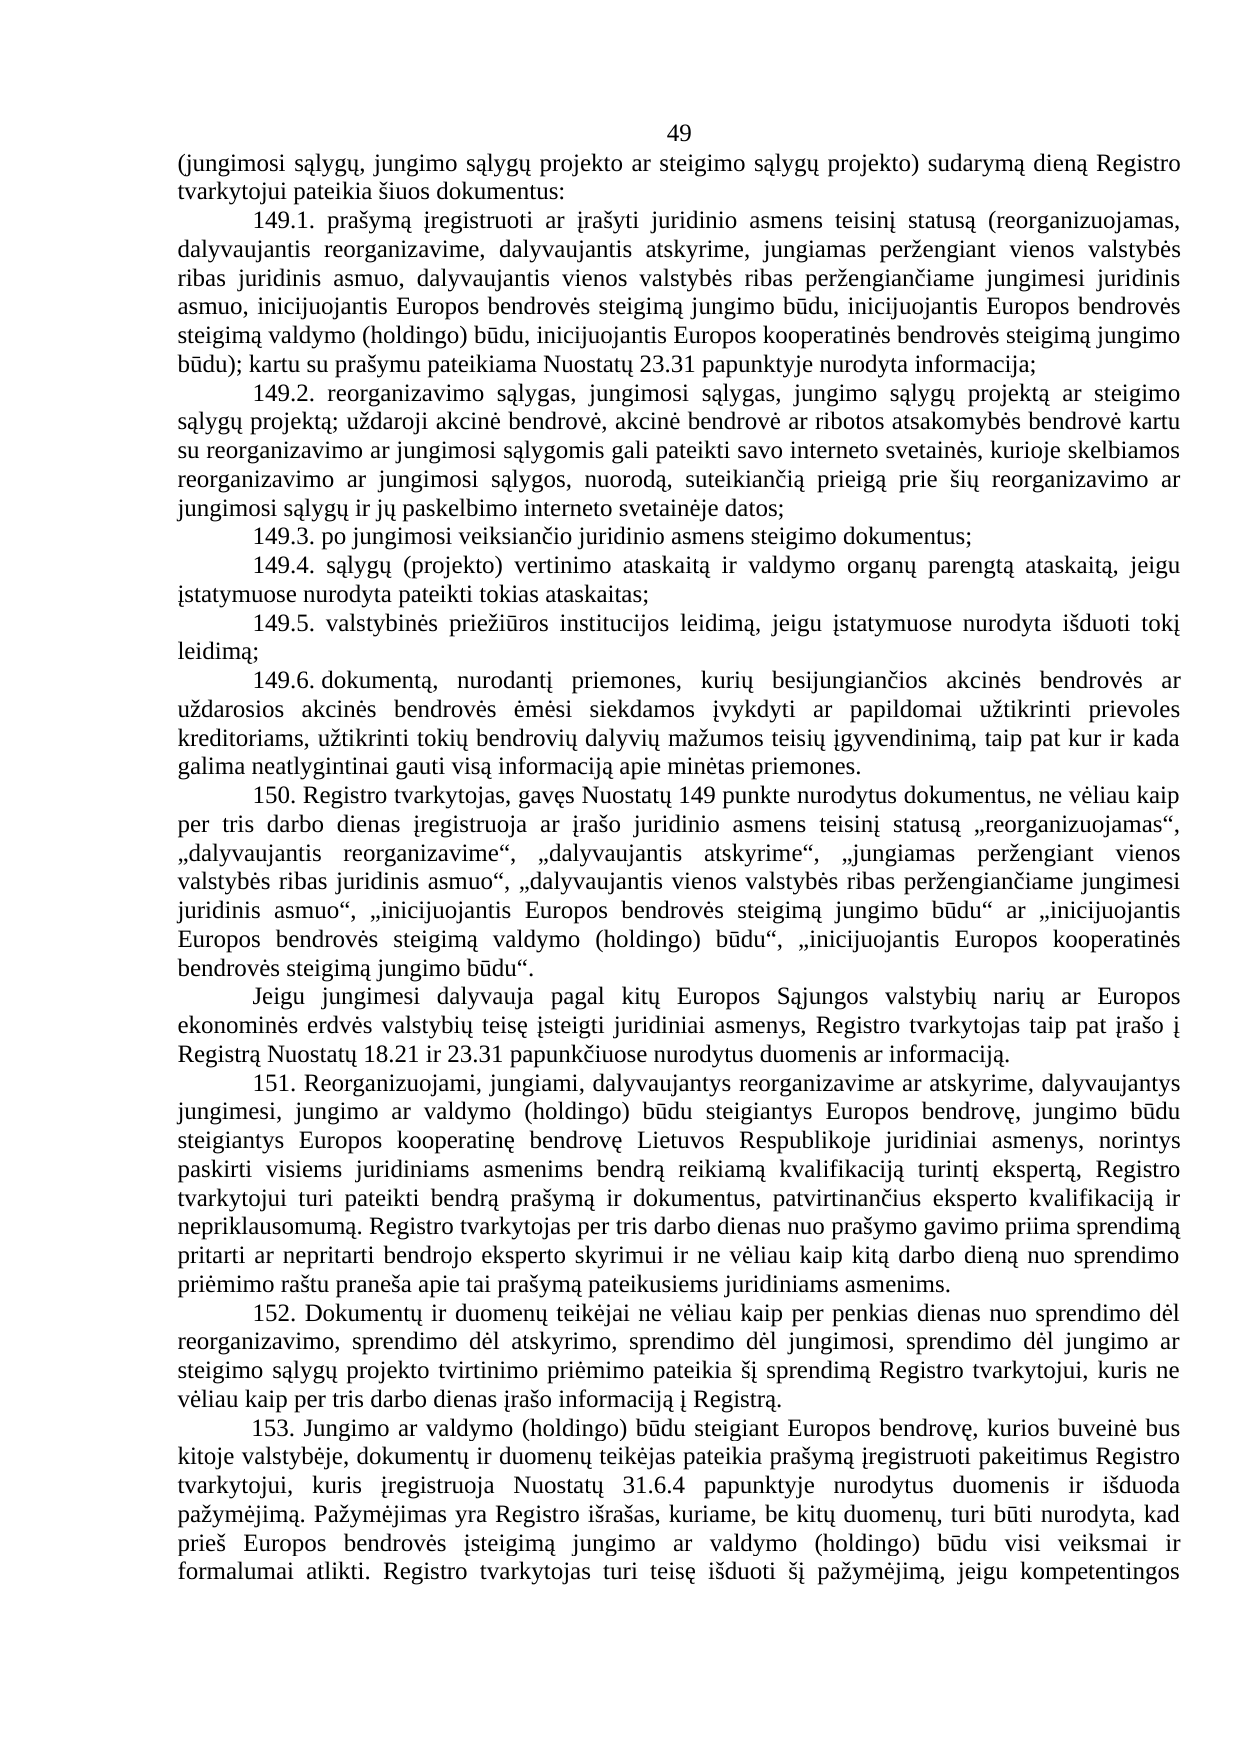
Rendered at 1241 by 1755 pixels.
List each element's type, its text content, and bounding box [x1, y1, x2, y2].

text 153. Jungimo ar valdymo (holdingo) būdu steigiant Europos bendrovę, kurios buveinė bus kitoje valstybėje, dokumentų ir duomenų teikėjas pateikia prašymą įregistruoti pakeitimus Registro tvarkytojui, kuris įregistruoja Nuostatų 31.6.4 papunktyje nurodytus duomenis ir išduoda pažymėjimą. Pažymėjimas yra Registro išrašas, kuriame, be kitų duomenų, turi būti nurodyta, kad prieš Europos bendrovės įsteigimą jungimo ar valdymo (holdingo) būdu visi veiksmai ir formalumai atlikti. Registro tvarkytojas turi teisę išduoti šį pažymėjimą, jeigu kompetentingos [177, 1413, 1181, 1585]
text 149.6. dokumentą, nurodantį priemones, kurių besijungiančios akcinės bendrovės ar uždarosios akcinės bendrovės ėmėsi siekdamos įvykdyti ar papildomai užtikrinti prievoles kreditoriams, užtikrinti tokių bendrovių dalyvių mažumos teisių įgyvendinimą, taip pat kur ir kada galima neatlygintinai gauti visą informaciją apie minėtas priemones. [177, 665, 1181, 780]
text 149.1. prašymą įregistruoti ar įrašyti juridinio asmens teisinį statusą (reorganizuojamas, dalyvaujantis reorganizavime, dalyvaujantis atskyrime, jungiamas peržengiant vienos valstybės ribas juridinis asmuo, dalyvaujantis vienos valstybės ribas peržengiančiame jungimesi juridinis asmuo, inicijuojantis Europos bendrovės steigimą jungimo būdu, inicijuojantis Europos bendrovės steigimą valdymo (holdingo) būdu, inicijuojantis Europos kooperatinės bendrovės steigimą jungimo būdu); kartu su prašymu pateikiama Nuostatų 23.31 papunktyje nurodyta informacija; [177, 205, 1181, 378]
text 149.5. valstybinės priežiūros institucijos leidimą, jeigu įstatymuose nurodyta išduoti tokį leidimą; [177, 608, 1181, 665]
text 152. Dokumentų ir duomenų teikėjai ne vėliau kaip per penkias dienas nuo sprendimo dėl reorganizavimo, sprendimo dėl atskyrimo, sprendimo dėl jungimosi, sprendimo dėl jungimo ar steigimo sąlygų projekto tvirtinimo priėmimo pateikia šį sprendimą Registro tvarkytojui, kuris ne vėliau kaip per tris darbo dienas įrašo informaciją į Registrą. [177, 1298, 1181, 1413]
text 150. Registro tvarkytojas, gavęs Nuostatų 149 punkte nurodytus dokumentus, ne vėliau kaip per tris darbo dienas įregistruoja ar įrašo juridinio asmens teisinį statusą „reorganizuojamas“, „dalyvaujantis reorganizavime“, „dalyvaujantis atskyrime“, „jungiamas peržengiant vienos valstybės ribas juridinis asmuo“, „dalyvaujantis vienos valstybės ribas peržengiančiame jungimesi juridinis asmuo“, „inicijuojantis Europos bendrovės steigimą jungimo būdu“ ar „inicijuojantis Europos bendrovės steigimą valdymo (holdingo) būdu“, „inicijuojantis Europos kooperatinės bendrovės steigimą jungimo būdu“. [177, 780, 1181, 981]
text 149.4. sąlygų (projekto) vertinimo ataskaitą ir valdymo organų parengtą ataskaitą, jeigu įstatymuose nurodyta pateikti tokias ataskaitas; [177, 550, 1181, 608]
text (jungimosi sąlygų, jungimo sąlygų projekto ar steigimo sąlygų projekto) sudarymą dieną Registro tvarkytojui pateikia šiuos dokumentus: [177, 148, 1181, 205]
text 149.3. po jungimosi veiksiančio juridinio asmens steigimo dokumentus; [177, 521, 1181, 550]
text 151. Reorganizuojami, jungiami, dalyvaujantys reorganizavime ar atskyrime, dalyvaujantys jungimesi, jungimo ar valdymo (holdingo) būdu steigiantys Europos bendrovę, jungimo būdu steigiantys Europos kooperatinę bendrovę Lietuvos Respublikoje juridiniai asmenys, norintys paskirti visiems juridiniams asmenims bendrą reikiamą kvalifikaciją turintį ekspertą, Registro tvarkytojui turi pateikti bendrą prašymą ir dokumentus, patvirtinančius eksperto kvalifikaciją ir nepriklausomumą. Registro tvarkytojas per tris darbo dienas nuo prašymo gavimo priima sprendimą pritarti ar nepritarti bendrojo eksperto skyrimui ir ne vėliau kaip kitą darbo dieną nuo sprendimo priėmimo raštu praneša apie tai prašymą pateikusiems juridiniams asmenims. [177, 1068, 1181, 1298]
text Jeigu jungimesi dalyvauja pagal kitų Europos Sąjungos valstybių narių ar Europos ekonominės erdvės valstybių teisę įsteigti juridiniai asmenys, Registro tvarkytojas taip pat įrašo į Registrą Nuostatų 18.21 ir 23.31 papunkčiuose nurodytus duomenis ar informaciją. [177, 981, 1181, 1068]
text 149.2. reorganizavimo sąlygas, jungimosi sąlygas, jungimo sąlygų projektą ar steigimo sąlygų projektą; uždaroji akcinė bendrovė, akcinė bendrovė ar ribotos atsakomybės bendrovė kartu su reorganizavimo ar jungimosi sąlygomis gali pateikti savo interneto svetainės, kurioje skelbiamos reorganizavimo ar jungimosi sąlygos, nuorodą, suteikiančią prieigą prie šių reorganizavimo ar jungimosi sąlygų ir jų paskelbimo interneto svetainėje datos; [177, 378, 1181, 521]
